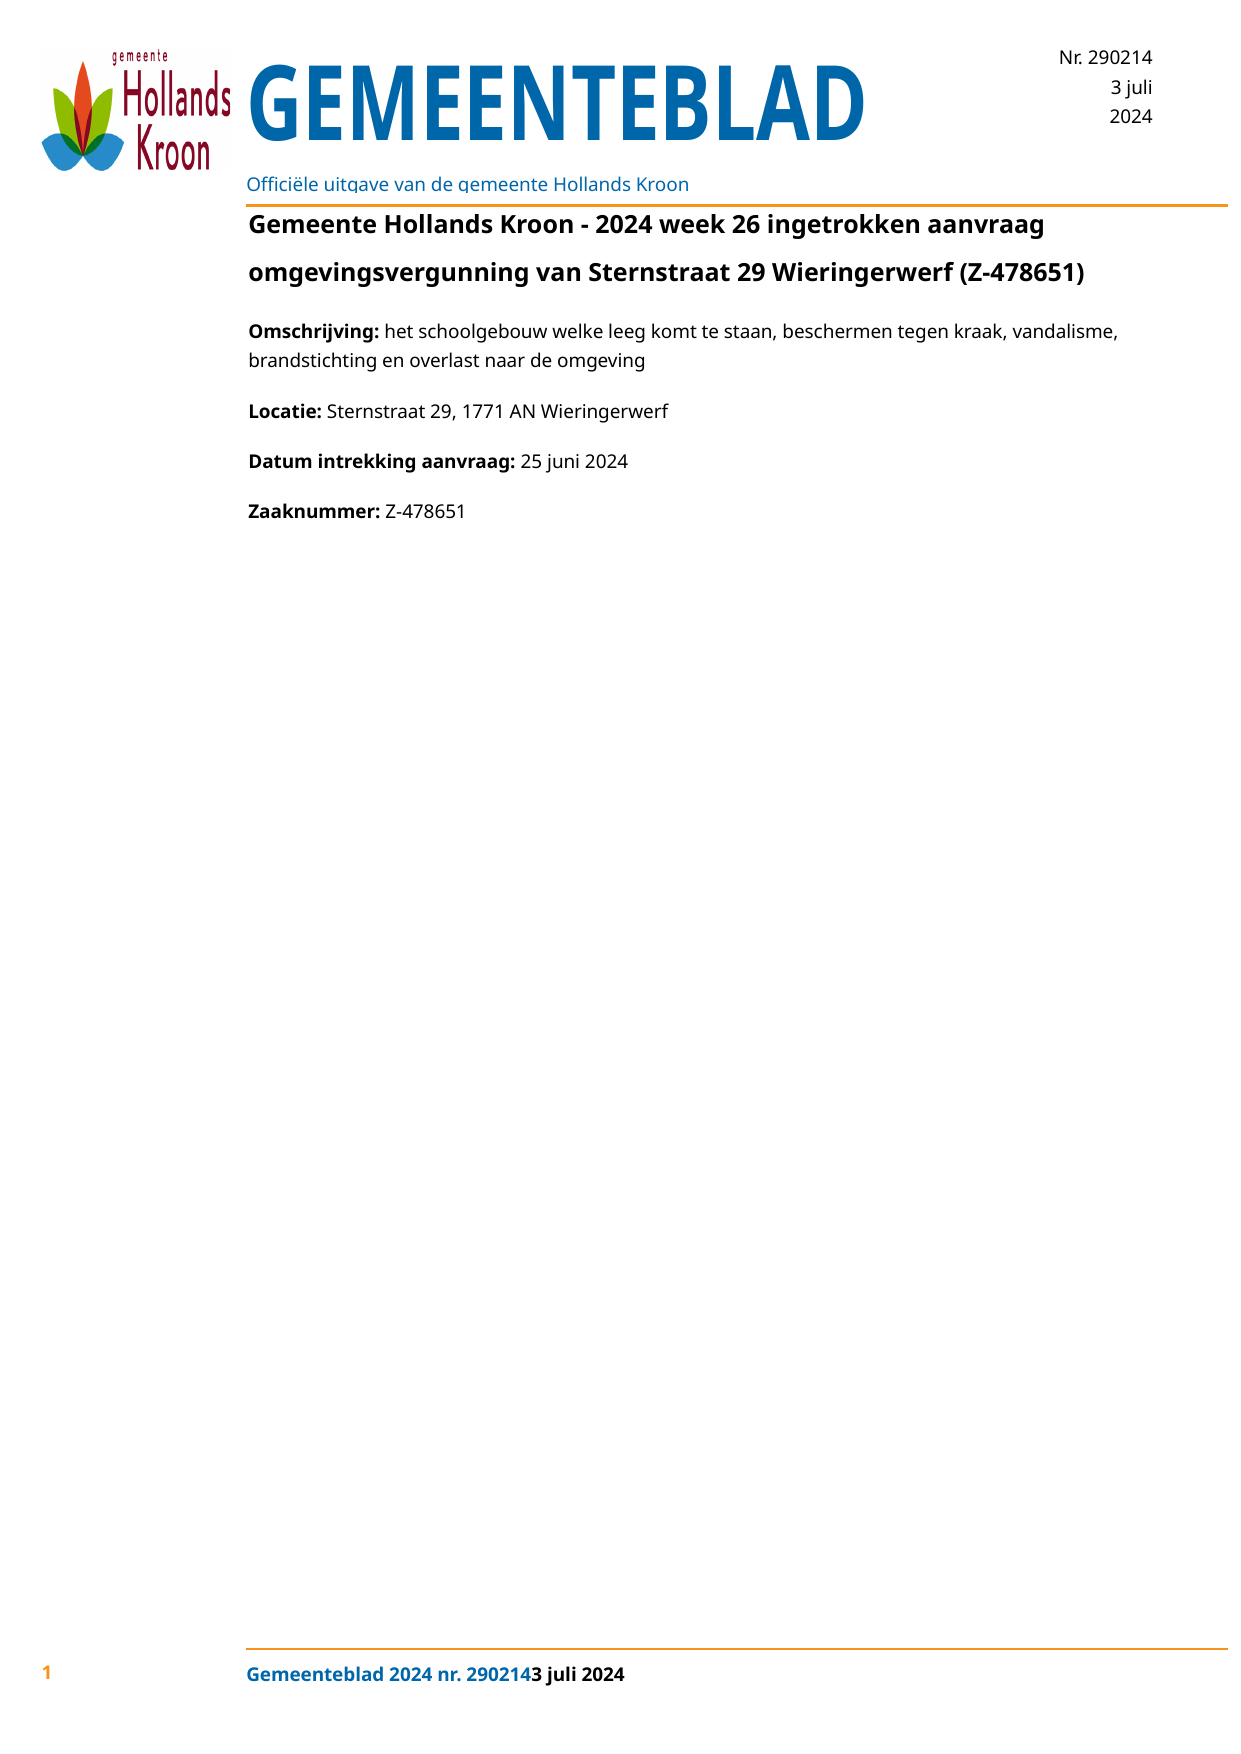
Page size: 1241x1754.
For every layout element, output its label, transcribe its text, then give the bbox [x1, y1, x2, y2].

text Locatie: Sternstraat 29, 1771 AN Wieringerwerf [248, 398, 1152, 424]
text Gemeente Hollands Kroon - 2024 week 26 ingetrokken aanvraag omgevingsvergunning van Sternstraat 29 Wieringerwerf (Z-478651) [248, 207, 1152, 288]
text Zaaknummer: Z-478651 [248, 499, 1152, 524]
picture [41, 47, 231, 172]
text Datum intrekking aanvraag: 25 juni 2024 [248, 448, 1152, 474]
text Omschrijving: het schoolgebouw welke leeg komt te staan, beschermen tegen kraak, vandalisme, brandstichting en overlast naar de omgeving [248, 318, 1152, 373]
